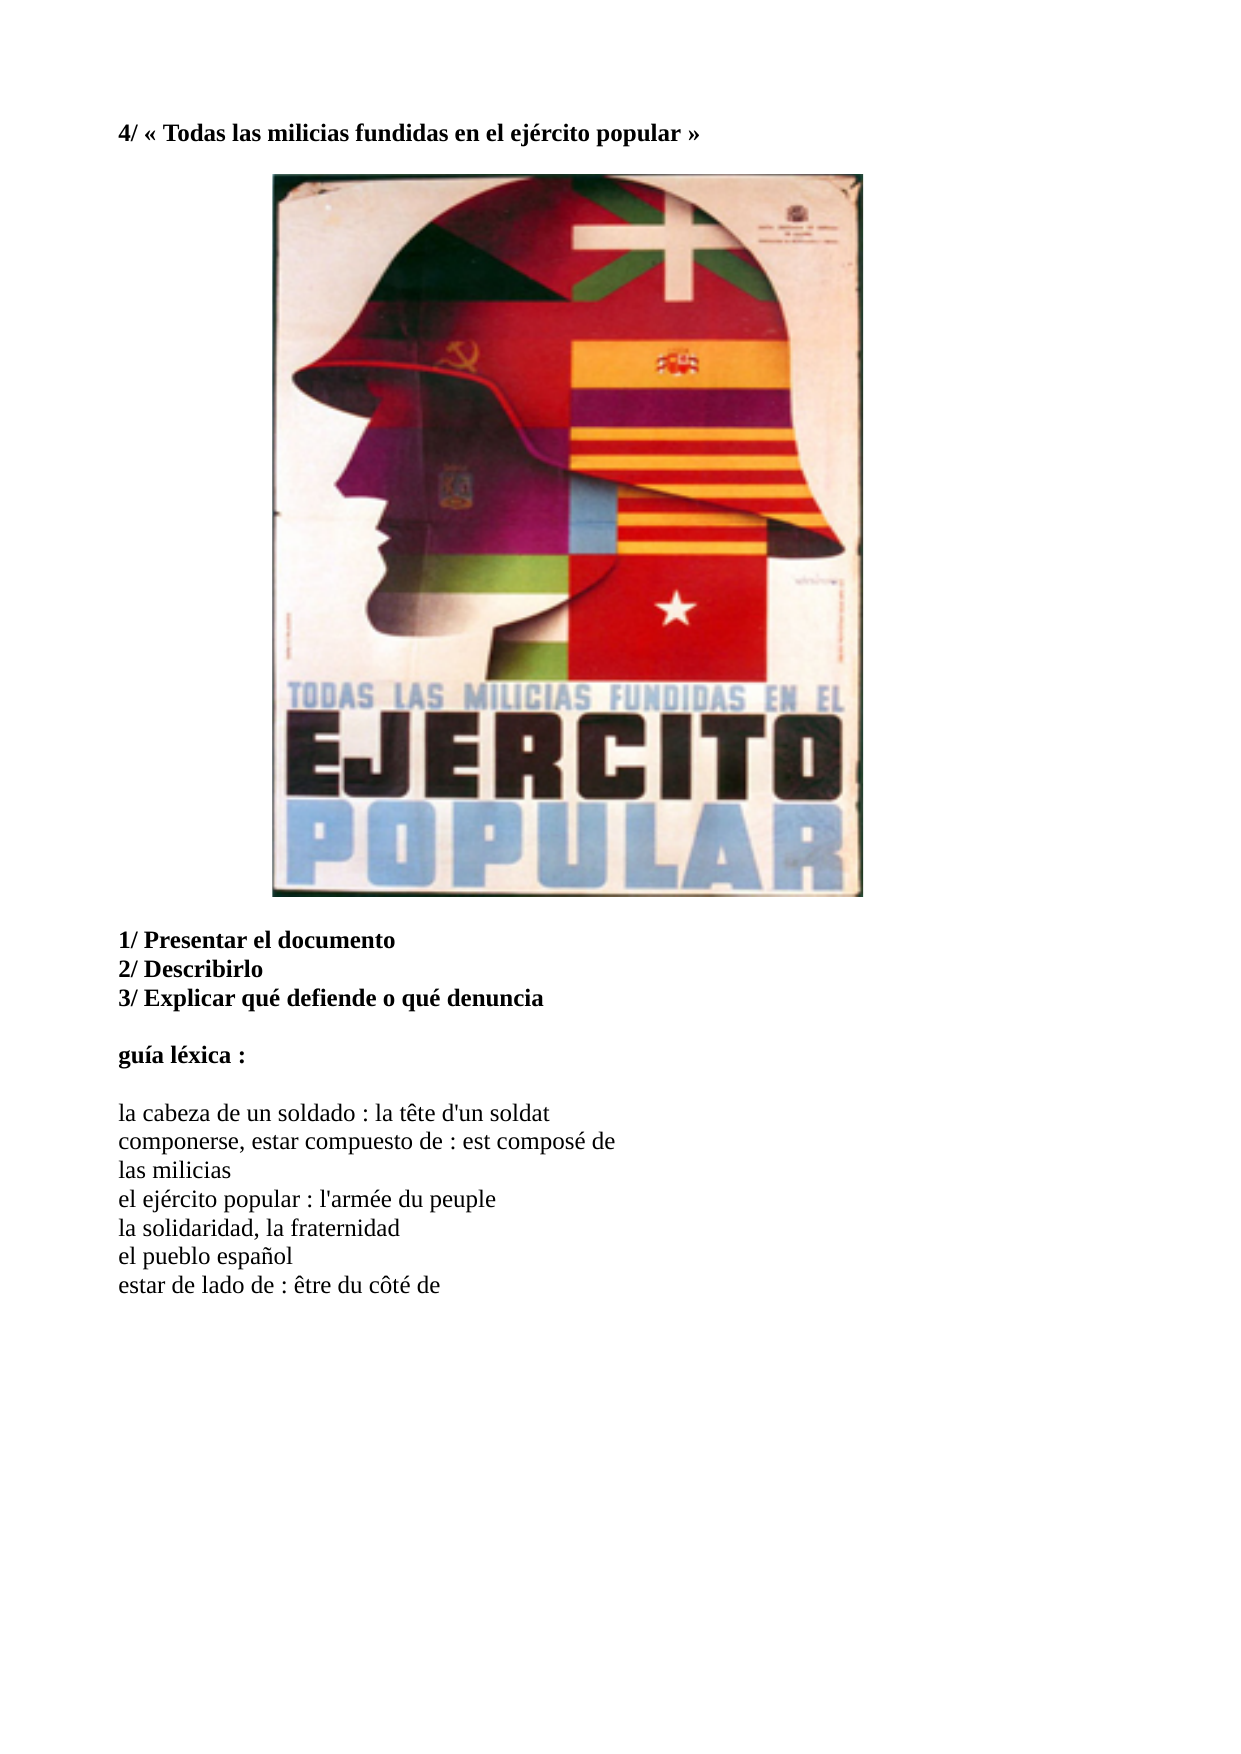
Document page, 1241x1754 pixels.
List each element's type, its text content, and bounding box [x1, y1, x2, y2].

text estar de lado de : être du côté de [118, 1270, 1122, 1299]
text la solidaridad, la fraternidad [118, 1213, 1122, 1241]
picture [272, 174, 864, 897]
text 3/ Explicar qué defiende o qué denuncia [118, 983, 1122, 1011]
text el pueblo español [118, 1241, 1122, 1270]
text el ejército popular : l'armée du peuple [118, 1184, 1122, 1213]
text la cabeza de un soldado : la tête d'un soldat [118, 1098, 1122, 1126]
text 2/ Describirlo [118, 954, 1122, 983]
text 4/ « Todas las milicias fundidas en el ejército popular » [118, 118, 1122, 147]
text guía léxica : [118, 1040, 1122, 1069]
text componerse, estar compuesto de : est composé de [118, 1126, 1122, 1155]
text 1/ Presentar el documento [118, 925, 1122, 954]
text las milicias [118, 1155, 1122, 1184]
